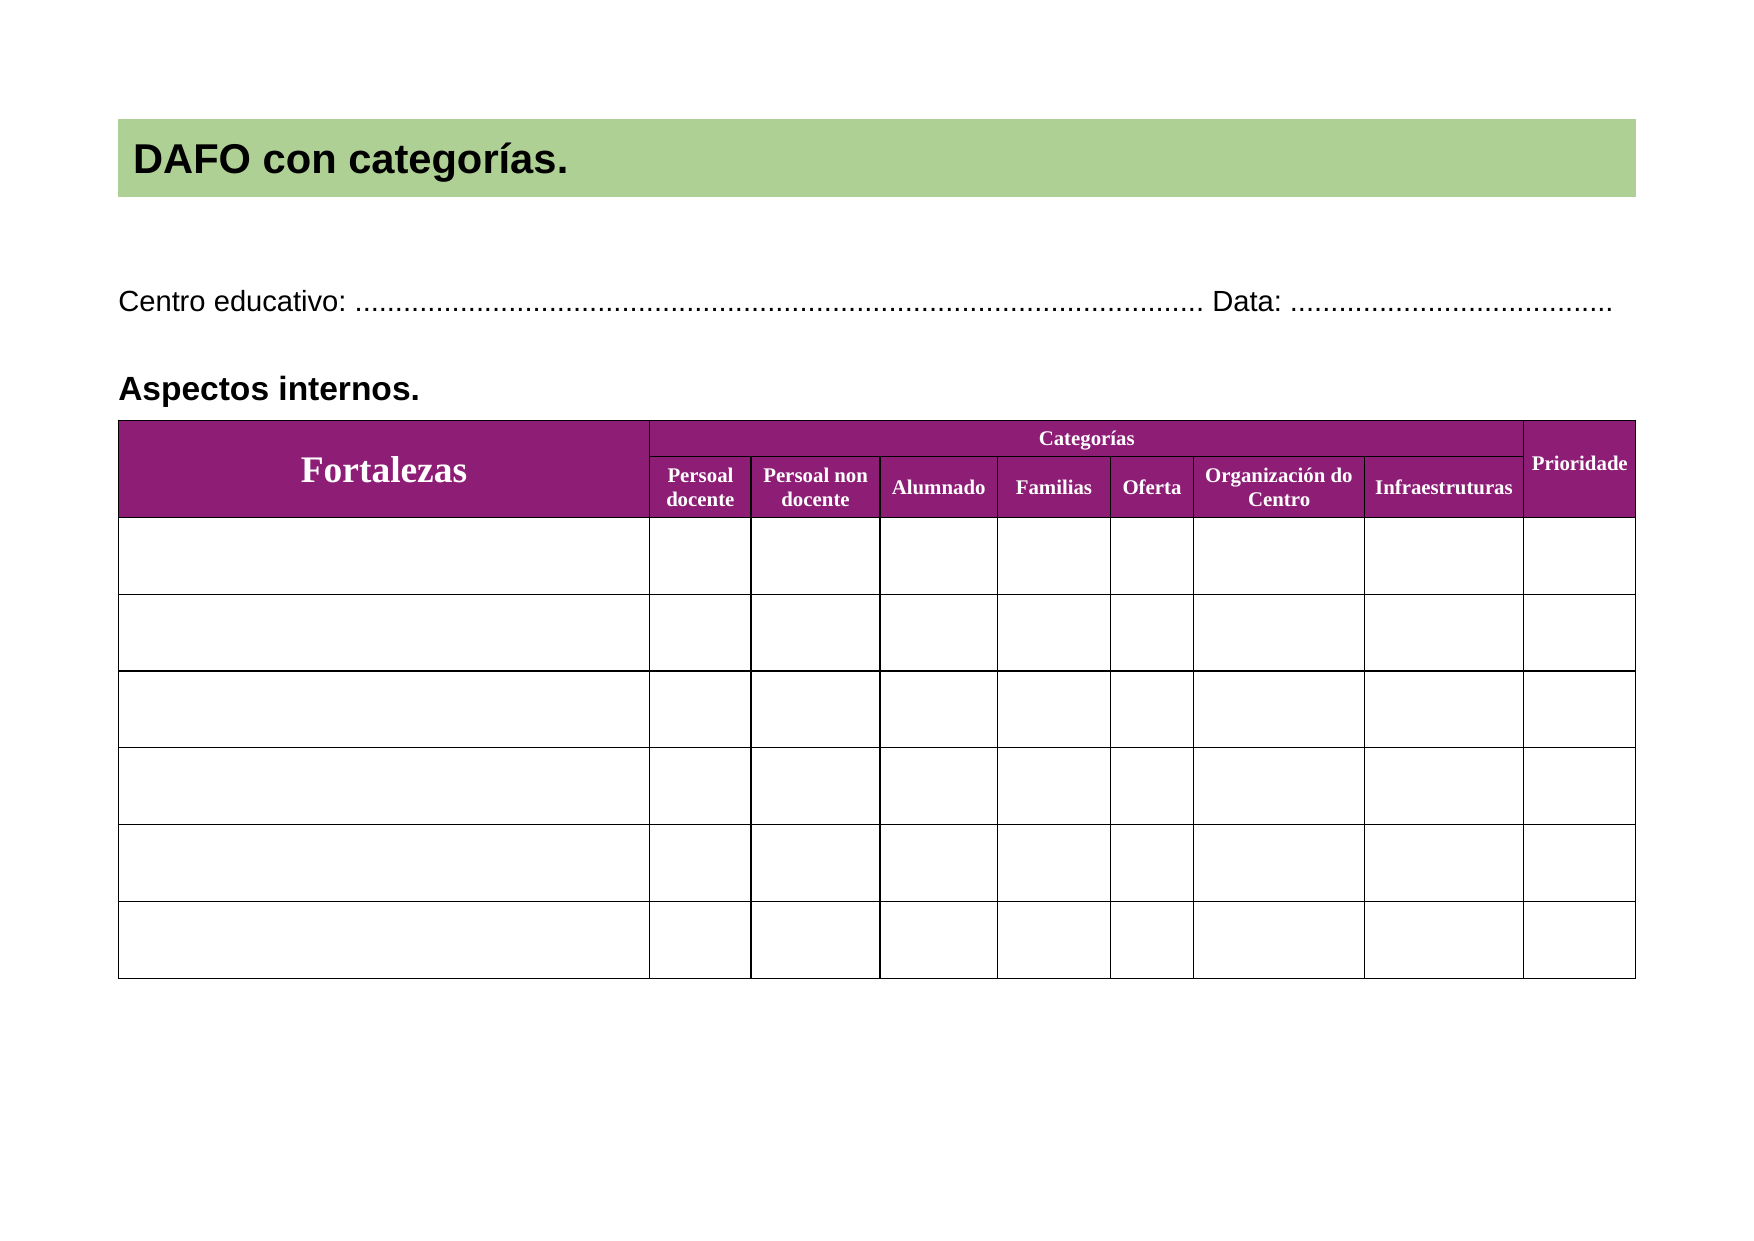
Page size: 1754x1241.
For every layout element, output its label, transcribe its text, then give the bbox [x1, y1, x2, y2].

table_cell [1194, 748, 1364, 824]
table_cell [1111, 825, 1193, 901]
table_cell [1365, 518, 1523, 594]
table_cell [881, 672, 997, 747]
table_cell [119, 748, 649, 824]
table_cell [1365, 902, 1523, 977]
table_cell Organización do Centro [1194, 457, 1364, 517]
table_cell [650, 672, 750, 747]
table_cell [998, 825, 1110, 901]
table_cell Persoal non docente [752, 457, 879, 517]
table_cell [1111, 748, 1193, 824]
table_cell Familias [998, 457, 1110, 517]
table_cell [119, 595, 649, 670]
table_cell [998, 902, 1110, 977]
table_cell [1524, 748, 1635, 824]
table_cell [119, 825, 649, 901]
table_cell [1524, 825, 1635, 901]
table_cell [1111, 595, 1193, 670]
table_cell [881, 902, 997, 977]
table_cell [650, 595, 750, 670]
table_cell Oferta [1111, 457, 1193, 517]
table_cell [752, 672, 879, 747]
table_header Fortalezas [119, 421, 649, 517]
table_cell [650, 825, 750, 901]
table_cell [881, 595, 997, 670]
table_cell [650, 902, 750, 977]
table_cell [752, 825, 879, 901]
table_cell [752, 902, 879, 977]
table_cell [1111, 518, 1193, 594]
table_cell Infraestruturas [1365, 457, 1523, 517]
table_cell [1524, 518, 1635, 594]
table_cell [752, 595, 879, 670]
table_cell [752, 518, 879, 594]
table_cell [1365, 748, 1523, 824]
table_cell [1524, 595, 1635, 670]
table_cell [881, 518, 997, 594]
table_cell [998, 672, 1110, 747]
table_cell [1194, 825, 1364, 901]
table_cell [1111, 902, 1193, 977]
table_cell [1524, 672, 1635, 747]
table_cell [1524, 902, 1635, 977]
table_cell [1111, 672, 1193, 747]
table_cell [1365, 825, 1523, 901]
table_cell [650, 748, 750, 824]
table_header Prioridade [1524, 421, 1635, 517]
table_cell [752, 748, 879, 824]
table_cell [1194, 672, 1364, 747]
table_cell [998, 748, 1110, 824]
table_cell [119, 902, 649, 977]
table_cell [1365, 595, 1523, 670]
table_cell [119, 672, 649, 747]
table_cell [998, 595, 1110, 670]
table_cell [1194, 902, 1364, 977]
table_cell [650, 518, 750, 594]
table_cell [881, 748, 997, 824]
table_cell Persoal docente [650, 457, 750, 517]
table_header Categorías [650, 421, 1523, 456]
table_cell [1365, 672, 1523, 747]
table_cell Alumnado [881, 457, 997, 517]
table_cell [1194, 518, 1364, 594]
table_cell [119, 518, 649, 594]
table_cell [998, 518, 1110, 594]
table_cell [1194, 595, 1364, 670]
table_cell [881, 825, 997, 901]
subtitle Aspectos internos. [118, 368, 1636, 407]
